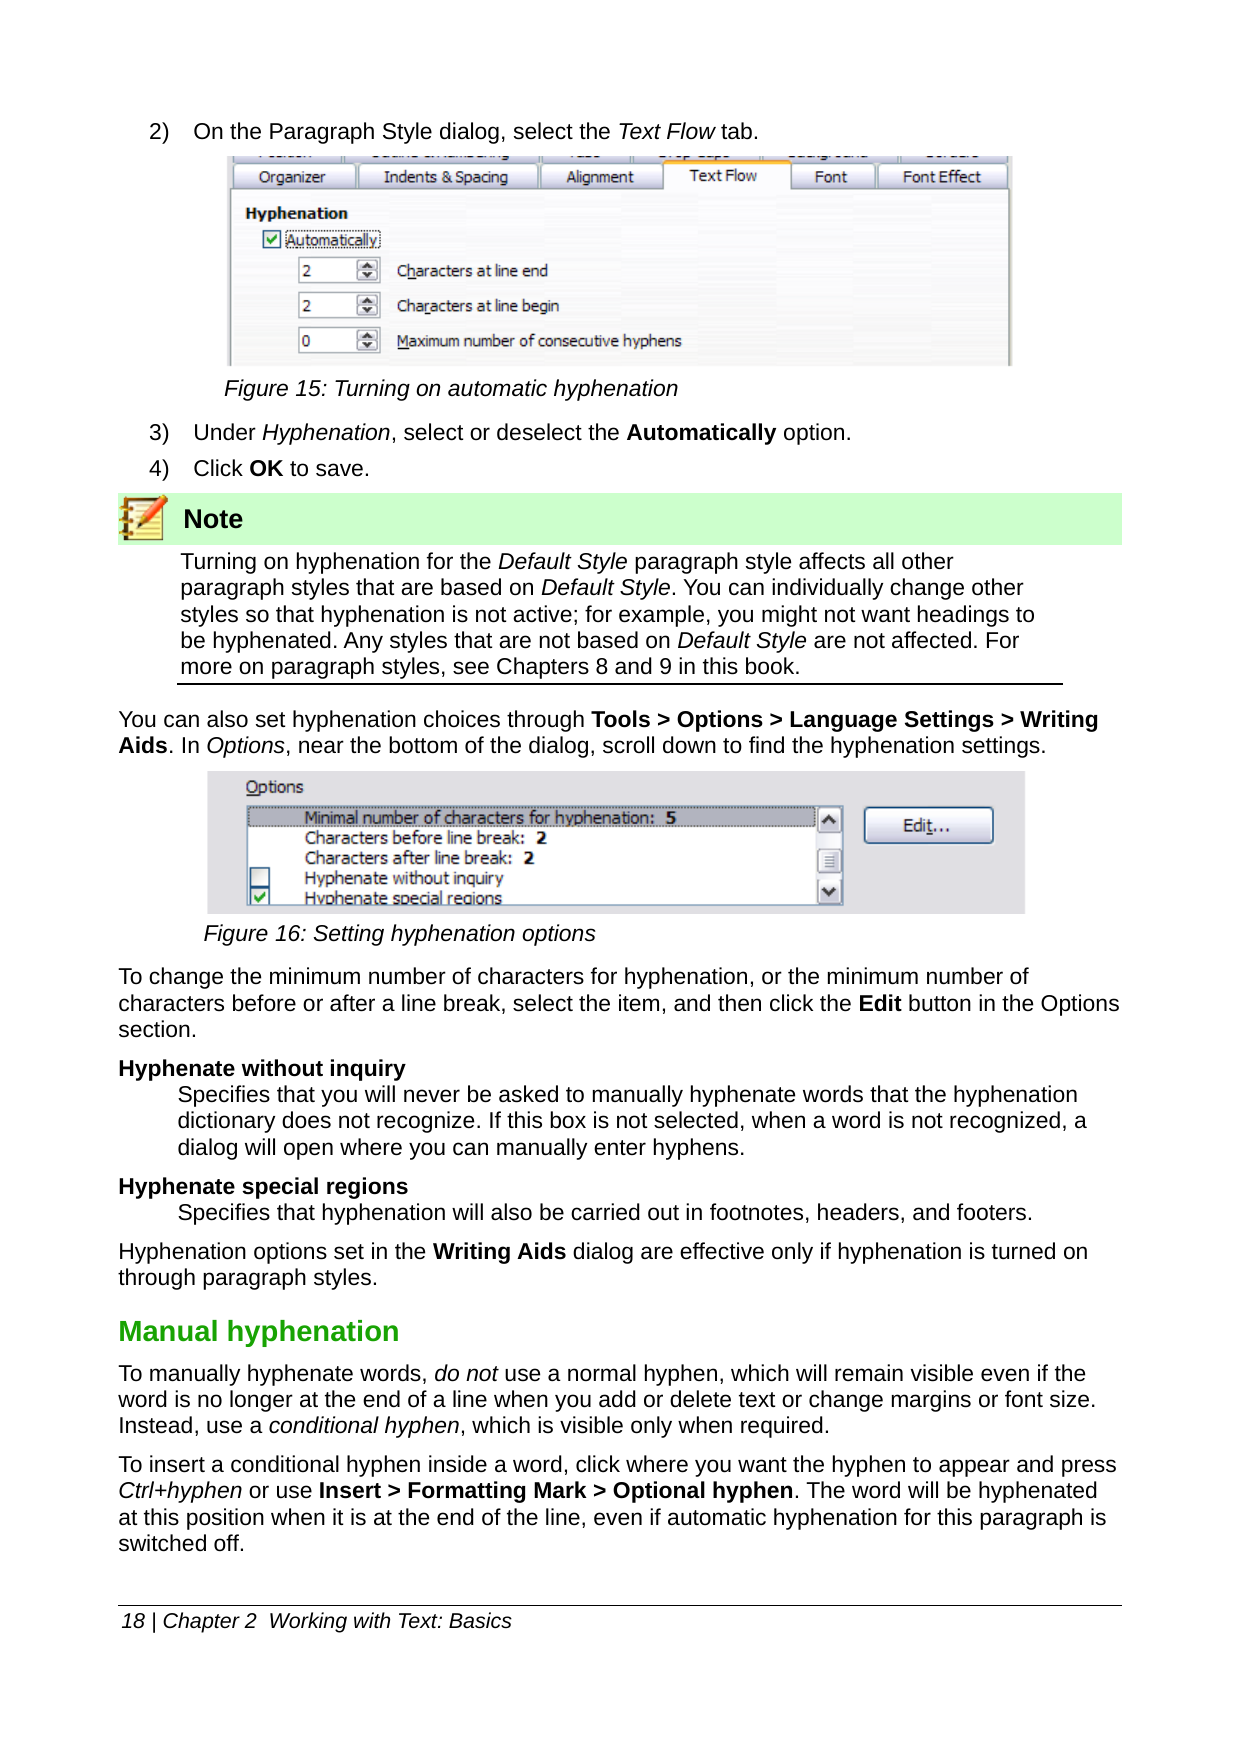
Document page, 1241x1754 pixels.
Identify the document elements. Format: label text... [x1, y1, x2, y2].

text Figure 16: Setting hyphenation options [203, 919, 1030, 946]
text Specifies that hyphenation will also be carried out in footnotes, headers, and footers. [177, 1199, 1122, 1225]
text You can also set hyphenation choices through Tools > Options > Language Settings > Writing Aids. In Options, near the bottom of the dialog, scroll down to find the hyphenation settings. [118, 706, 1122, 758]
text To insert a conditional hyphen inside a word, click where you want the hyphen to appear and press Ctrl+hyphen or use Insert > Formatting Mark > Optional hyphen. The word will be hyphenated at this position when it is at the end of the line, even if automatic hyphenation for this paragraph is switched off. [118, 1451, 1122, 1557]
text Hyphenate special regions [118, 1173, 1122, 1199]
subtitle Manual hyphenation [118, 1314, 1122, 1348]
picture [119, 493, 170, 544]
text Turning on hyphenation for the Default Style paragraph style affects all other paragraph styles that are based on Default Style. You can individually change other styles so that hyphenation is not active; for example, you might not want headings to be hyphenated. Any styles that are not based on Default Style are not affected. For more on paragraph styles, see Chapters 8 and 9 in this book. [177, 545, 1063, 683]
text Hyphenation options set in the Writing Aids dialog are effective only if hyphenation is turned on through paragraph styles. [118, 1238, 1122, 1291]
list Click OK to save. [169, 454, 1122, 481]
picture [223, 156, 1017, 369]
text Figure 15: Turning on automatic hyphenation [224, 375, 1016, 401]
text To manually hyphenate words, do not use a normal hyphen, which will remain visible even if the word is no longer at the end of a line when you add or delete text or change margins or font size. Instead, use a conditional hyphen, which is visible only when required. [118, 1359, 1122, 1439]
list Under Hyphenation, select or deselect the Automatically option. [169, 419, 1122, 446]
subtitle Note [118, 493, 1122, 545]
list On the Paragraph Style dialog, select the Text Flow tab. [169, 118, 1122, 144]
text To change the minimum number of characters for hyphenation, or the minimum number of characters before or after a line break, select the item, and then click the Edit button in the Options section. [118, 963, 1122, 1042]
picture [203, 771, 1030, 914]
text Hyphenate without inquiry [118, 1055, 1122, 1081]
text Specifies that you will never be asked to manually hyphenate words that the hyphenation dictionary does not recognize. If this box is not selected, when a word is not recognized, a dialog will open where you can manually enter hyphens. [177, 1081, 1122, 1160]
